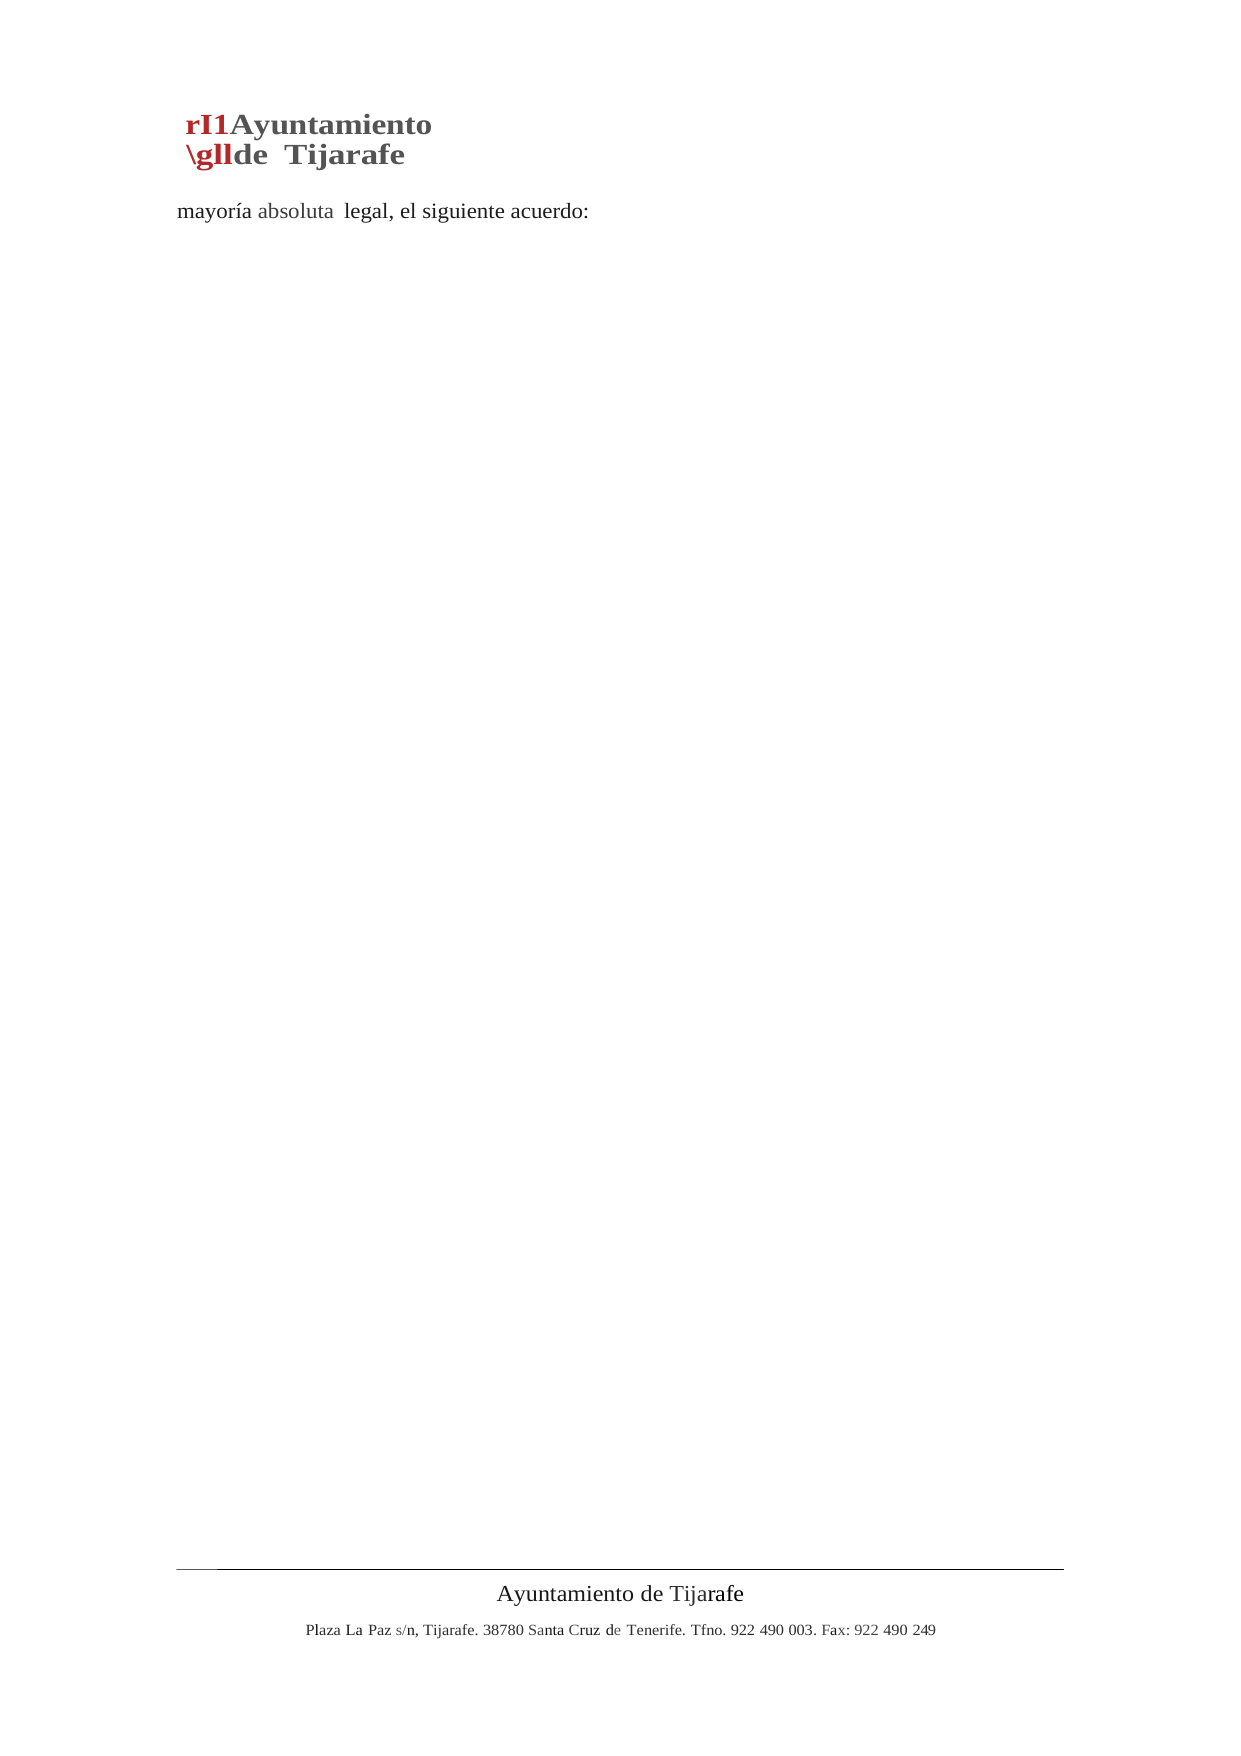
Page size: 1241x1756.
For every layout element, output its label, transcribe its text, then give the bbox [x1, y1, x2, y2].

text mayoría absoluta legal, el siguiente acuerdo: [177, 198, 1063, 223]
